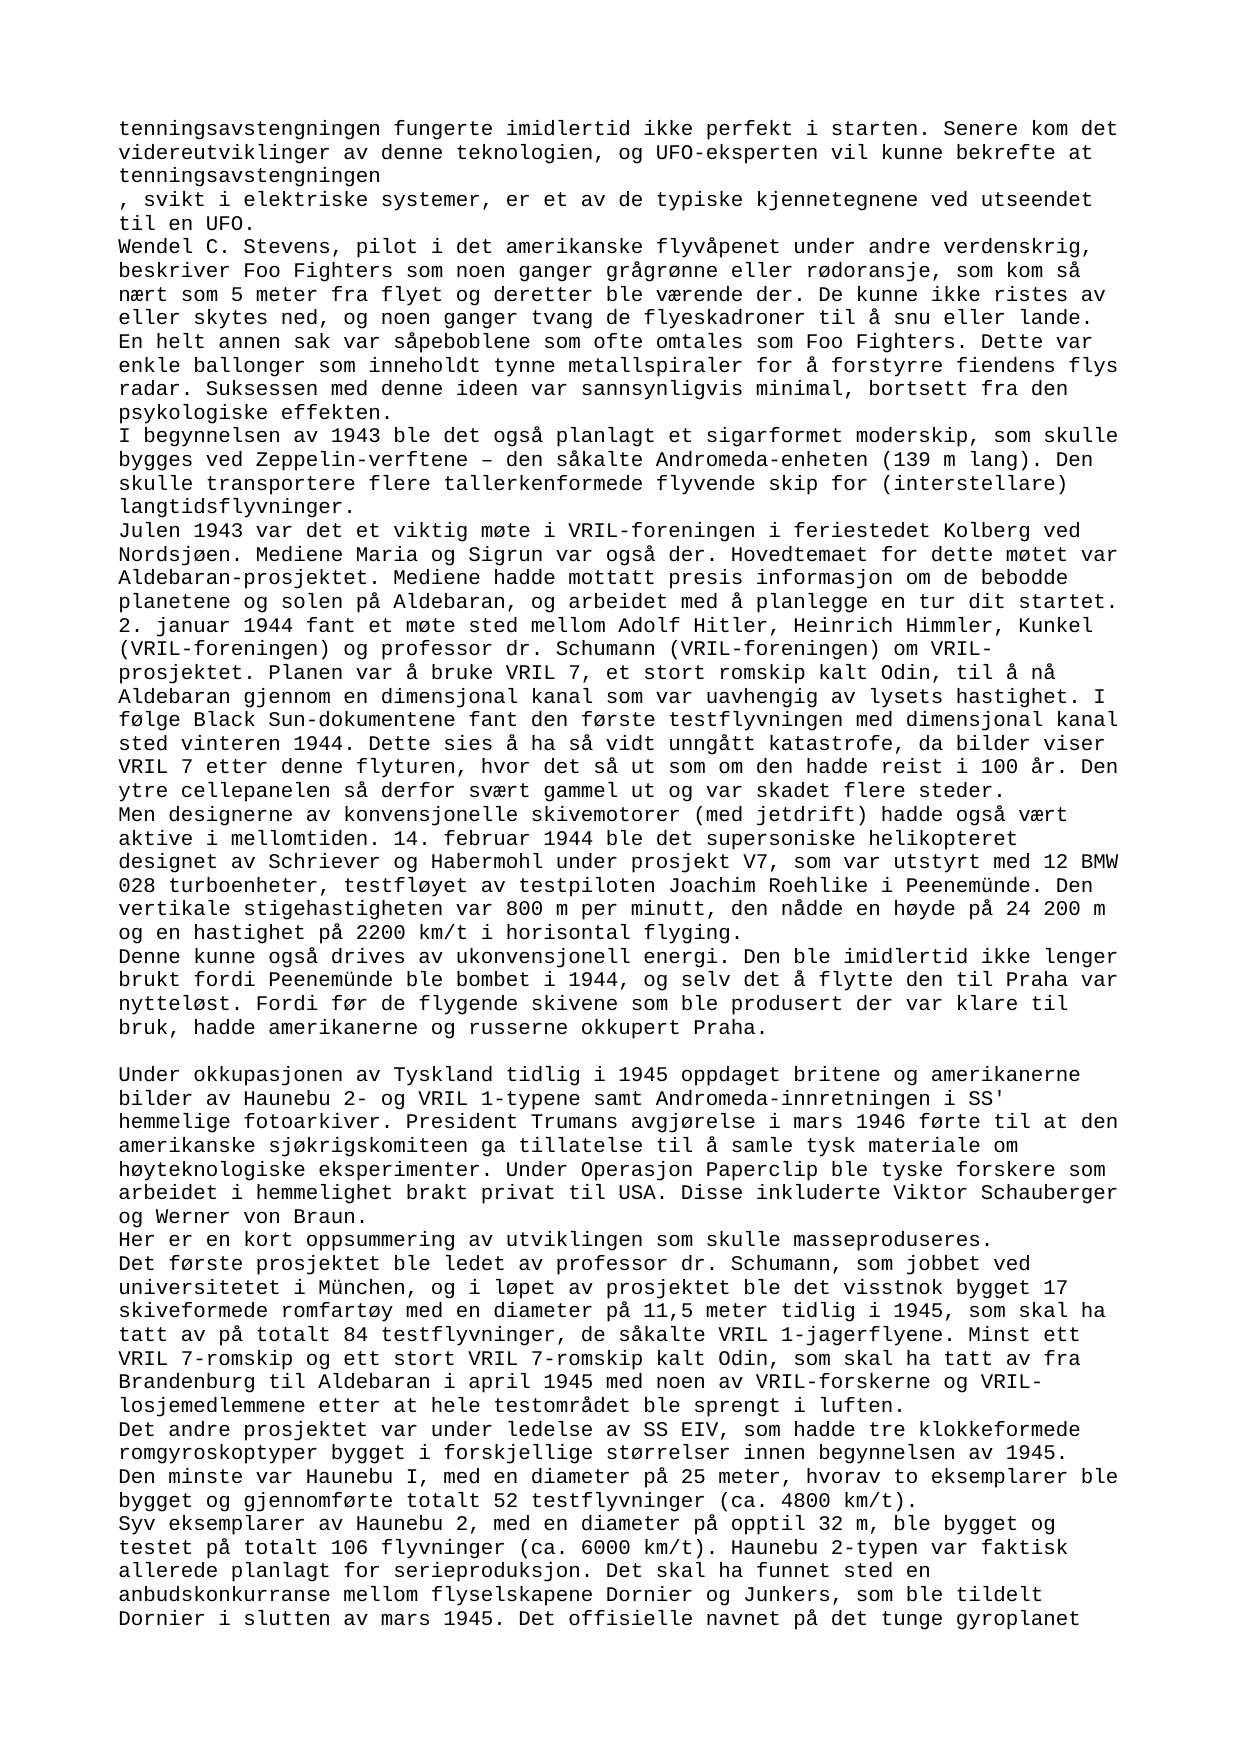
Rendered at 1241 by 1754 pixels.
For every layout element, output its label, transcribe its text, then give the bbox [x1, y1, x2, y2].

text Det første prosjektet ble ledet av professor dr. Schumann, som jobbet ved universitetet i München, og i løpet av prosjektet ble det visstnok bygget 17 skiveformede romfartøy med en diameter på 11,5 meter tidlig i 1945, som skal ha tatt av på totalt 84 testflyvninger, de såkalte VRIL 1-jagerflyene. Minst ett VRIL 7-romskip og ett stort VRIL 7-romskip kalt Odin, som skal ha tatt av fra Brandenburg til Aldebaran i april 1945 med noen av VRIL-forskerne og VRIL-losjemedlemmene etter at hele testområdet ble sprengt i luften. [118, 1253, 1122, 1419]
text Det andre prosjektet var under ledelse av SS EIV, som hadde tre klokkeformede romgyroskoptyper bygget i forskjellige størrelser innen begynnelsen av 1945. [118, 1419, 1122, 1466]
text En helt annen sak var såpeboblene som ofte omtales som Foo Fighters. Dette var enkle ballonger som inneholdt tynne metallspiraler for å forstyrre fiendens flys radar. Suksessen med denne ideen var sannsynligvis minimal, bortsett fra den psykologiske effekten. [118, 331, 1122, 426]
text Under okkupasjonen av Tyskland tidlig i 1945 oppdaget britene og amerikanerne bilder av Haunebu 2- og VRIL 1-typene samt Andromeda-innretningen i SS' hemmelige fotoarkiver. President Trumans avgjørelse i mars 1946 førte til at den amerikanske sjøkrigskomiteen ga tillatelse til å samle tysk materiale om høyteknologiske eksperimenter. Under Operasjon Paperclip ble tyske forskere som arbeidet i hemmelighet brakt privat til USA. Disse inkluderte Viktor Schauberger og Werner von Braun. [118, 1064, 1122, 1229]
text , svikt i elektriske systemer, er et av de typiske kjennetegnene ved utseendet til en UFO. [118, 189, 1122, 236]
text I begynnelsen av 1943 ble det også planlagt et sigarformet moderskip, som skulle bygges ved Zeppelin-verftene – den såkalte Andromeda-enheten (139 m lang). Den skulle transportere flere tallerkenformede flyvende skip for (interstellare) langtidsflyvninger. [118, 426, 1122, 520]
text Her er en kort oppsummering av utviklingen som skulle masseproduseres. [118, 1229, 1122, 1253]
text Julen 1943 var det et viktig møte i VRIL-foreningen i feriestedet Kolberg ved Nordsjøen. Mediene Maria og Sigrun var også der. Hovedtemaet for dette møtet var Aldebaran-prosjektet. Mediene hadde mottatt presis informasjon om de bebodde planetene og solen på Aldebaran, og arbeidet med å planlegge en tur dit startet. 2. januar 1944 fant et møte sted mellom Adolf Hitler, Heinrich Himmler, Kunkel (VRIL-foreningen) og professor dr. Schumann (VRIL-foreningen) om VRIL-prosjektet. Planen var å bruke VRIL 7, et stort romskip kalt Odin, til å nå Aldebaran gjennom en dimensjonal kanal som var uavhengig av lysets hastighet. I følge Black Sun-dokumentene fant den første testflyvningen med dimensjonal kanal sted vinteren 1944. Dette sies å ha så vidt unngått katastrofe, da bilder viser VRIL 7 etter denne flyturen, hvor det så ut som om den hadde reist i 100 år. Den ytre cellepanelen så derfor svært gammel ut og var skadet flere steder. [118, 520, 1122, 804]
text Wendel C. Stevens, pilot i det amerikanske flyvåpenet under andre verdenskrig, beskriver Foo Fighters som noen ganger grågrønne eller rødoransje, som kom så nært som 5 meter fra flyet og deretter ble værende der. De kunne ikke ristes av eller skytes ned, og noen ganger tvang de flyeskadroner til å snu eller lande. [118, 236, 1122, 331]
text Den minste var Haunebu I, med en diameter på 25 meter, hvorav to eksemplarer ble bygget og gjennomførte totalt 52 testflyvninger (ca. 4800 km/t). [118, 1466, 1122, 1513]
text Syv eksemplarer av Haunebu 2, med en diameter på opptil 32 m, ble bygget og testet på totalt 106 flyvninger (ca. 6000 km/t). Haunebu 2-typen var faktisk allerede planlagt for serieproduksjon. Det skal ha funnet sted en anbudskonkurranse mellom flyselskapene Dornier og Junkers, som ble tildelt Dornier i slutten av mars 1945. Det offisielle navnet på det tunge gyroplanet [118, 1513, 1122, 1631]
text Men designerne av konvensjonelle skivemotorer (med jetdrift) hadde også vært aktive i mellomtiden. 14. februar 1944 ble det supersoniske helikopteret designet av Schriever og Habermohl under prosjekt V7, som var utstyrt med 12 BMW 028 turboenheter, testfløyet av testpiloten Joachim Roehlike i Peenemünde. Den vertikale stigehastigheten var 800 m per minutt, den nådde en høyde på 24 200 m og en hastighet på 2200 km/t i horisontal flyging. [118, 804, 1122, 946]
text tenningsavstengningen fungerte imidlertid ikke perfekt i starten. Senere kom det videreutviklinger av denne teknologien, og UFO-eksperten vil kunne bekrefte at tenningsavstengningen [118, 118, 1122, 189]
text Denne kunne også drives av ukonvensjonell energi. Den ble imidlertid ikke lenger brukt fordi Peenemünde ble bombet i 1944, og selv det å flytte den til Praha var nytteløst. Fordi før de flygende skivene som ble produsert der var klare til bruk, hadde amerikanerne og russerne okkupert Praha. [118, 946, 1122, 1040]
